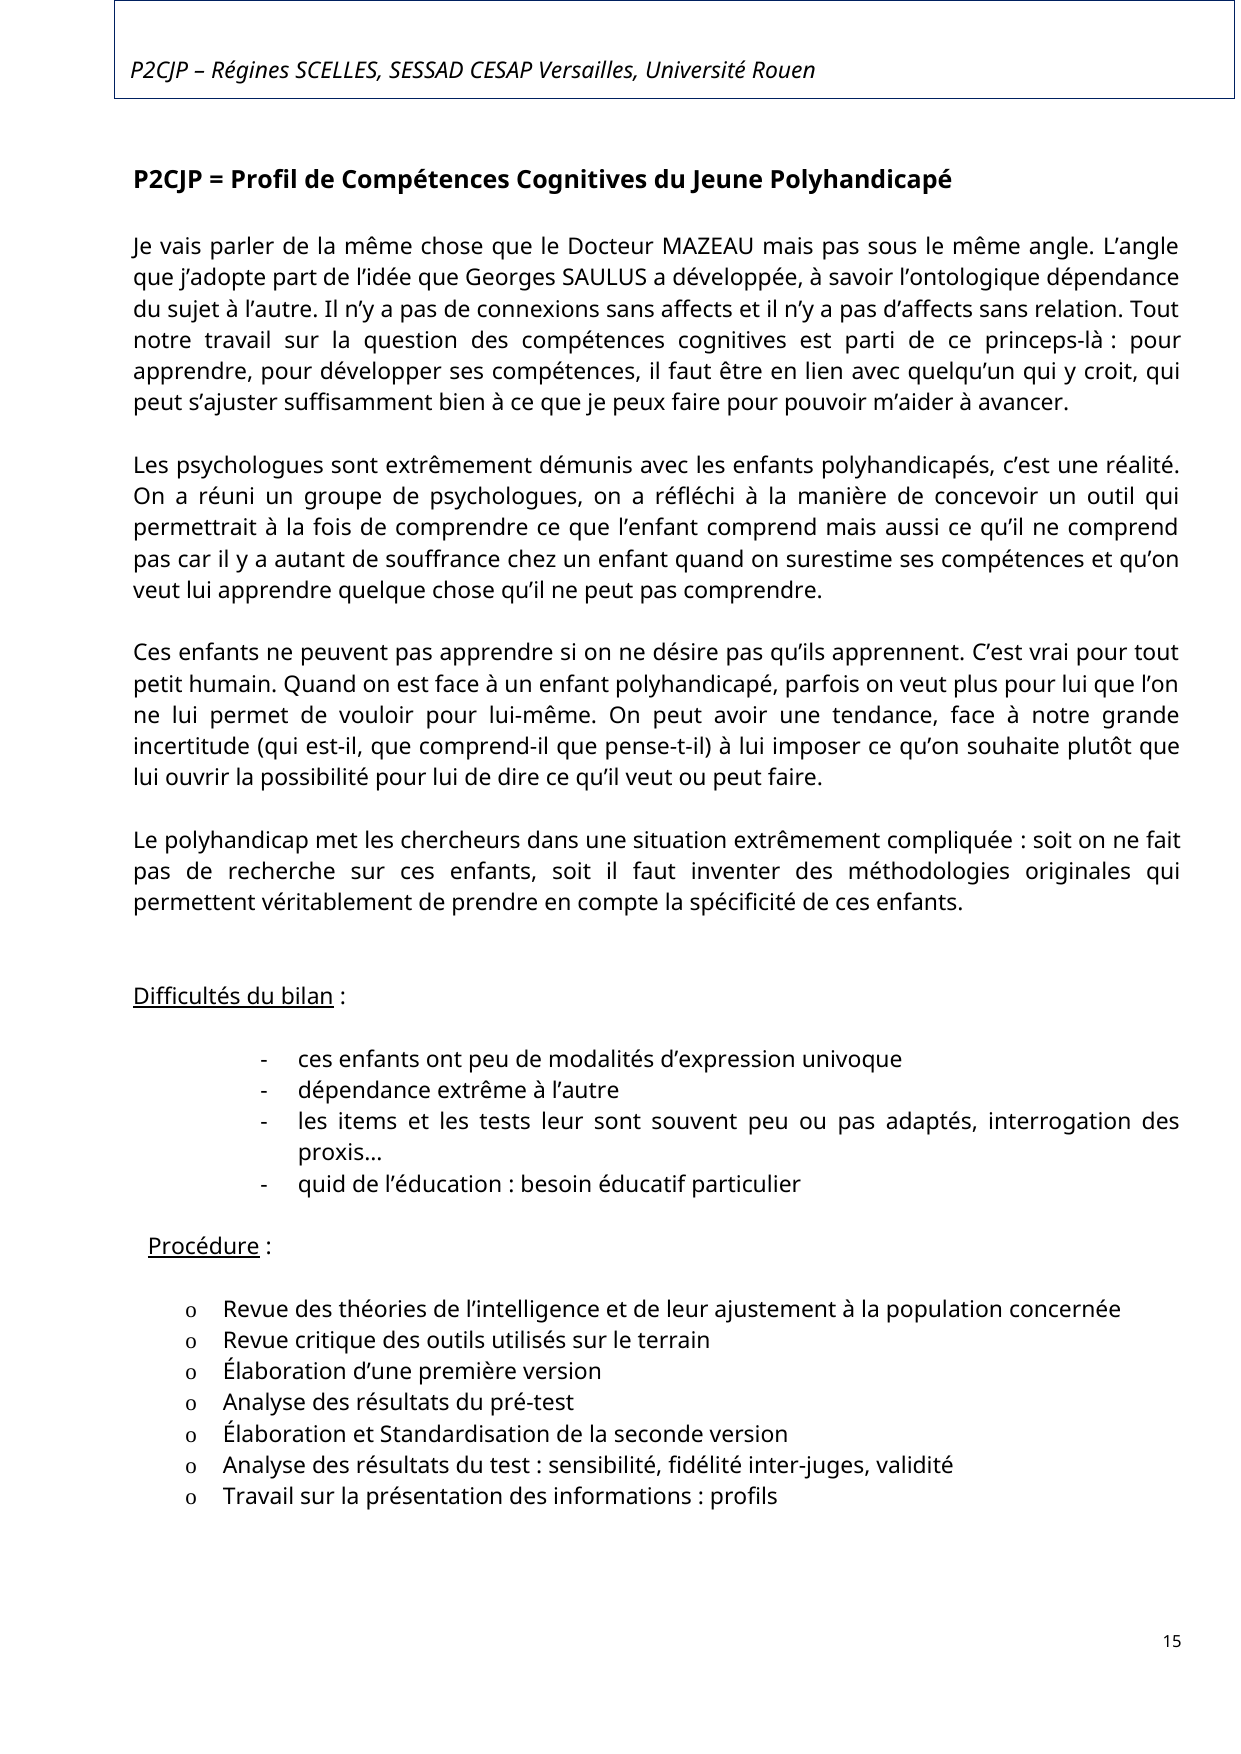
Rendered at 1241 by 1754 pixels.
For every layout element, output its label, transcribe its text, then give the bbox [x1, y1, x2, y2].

list les items et les tests leur sont souvent peu ou pas adaptés, interrogation des proxis… [260, 1105, 1181, 1167]
list Analyse des résultats du test : sensibilité, fidélité inter-juges, validité [185, 1449, 1181, 1480]
text Je vais parler de la même chose que le Docteur MAZEAU mais pas sous le même angle. L’angle que j’adopte part de l’idée que Georges SAULUS a développée, à savoir l’ontologique dépendance du sujet à l’autre. Il n’y a pas de connexions sans affects et il n’y a pas d’affects sans relation. Tout notre travail sur la question des compétences cognitives est parti de ce princeps-là : pour apprendre, pour développer ses compétences, il faut être en lien avec quelqu’un qui y croit, qui peut s’ajuster suffisamment bien à ce que je peux faire pour pouvoir m’aider à avancer. [133, 230, 1181, 417]
text Le polyhandicap met les chercheurs dans une situation extrêmement compliquée : soit on ne fait pas de recherche sur ces enfants, soit il faut inventer des méthodologies originales qui permettent véritablement de prendre en compte la spécificité de ces enfants. [133, 824, 1181, 917]
list Revue des théories de l’intelligence et de leur ajustement à la population concernée [185, 1292, 1181, 1324]
list dépendance extrême à l’autre [260, 1074, 1181, 1105]
text P2CJP – Régines SCELLES, SESSAD CESAP Versailles, Université Rouen [130, 54, 1234, 85]
text Procédure : [148, 1230, 1181, 1261]
text P2CJP = Profil de Compétences Cognitives du Jeune Polyhandicapé [133, 162, 1181, 196]
list Analyse des résultats du pré-test [185, 1386, 1181, 1417]
list Élaboration d’une première version [185, 1355, 1181, 1386]
text Les psychologues sont extrêmement démunis avec les enfants polyhandicapés, c’est une réalité. On a réuni un groupe de psychologues, on a réfléchi à la manière de concevoir un outil qui permettrait à la fois de comprendre ce que l’enfant comprend mais aussi ce qu’il ne comprend pas car il y a autant de souffrance chez un enfant quand on surestime ses compétences et qu’on veut lui apprendre quelque chose qu’il ne peut pas comprendre. [133, 449, 1181, 605]
list Revue critique des outils utilisés sur le terrain [185, 1324, 1181, 1355]
list quid de l’éducation : besoin éducatif particulier [260, 1167, 1181, 1199]
list Travail sur la présentation des informations : profils [185, 1480, 1181, 1511]
list ces enfants ont peu de modalités d’expression univoque [260, 1042, 1181, 1074]
list Élaboration et Standardisation de la seconde version [185, 1417, 1181, 1449]
text Outils d’évaluation des compétences cognitives [130, 8, 1219, 54]
text Difficultés du bilan : [133, 980, 1181, 1011]
text Ces enfants ne peuvent pas apprendre si on ne désire pas qu’ils apprennent. C’est vrai pour tout petit humain. Quand on est face à un enfant polyhandicapé, parfois on veut plus pour lui que l’on ne lui permet de vouloir pour lui-même. On peut avoir une tendance, face à notre grande incertitude (qui est-il, que comprend-il que pense-t-il) à lui imposer ce qu’on souhaite plutôt que lui ouvrir la possibilité pour lui de dire ce qu’il veut ou peut faire. [133, 636, 1181, 792]
